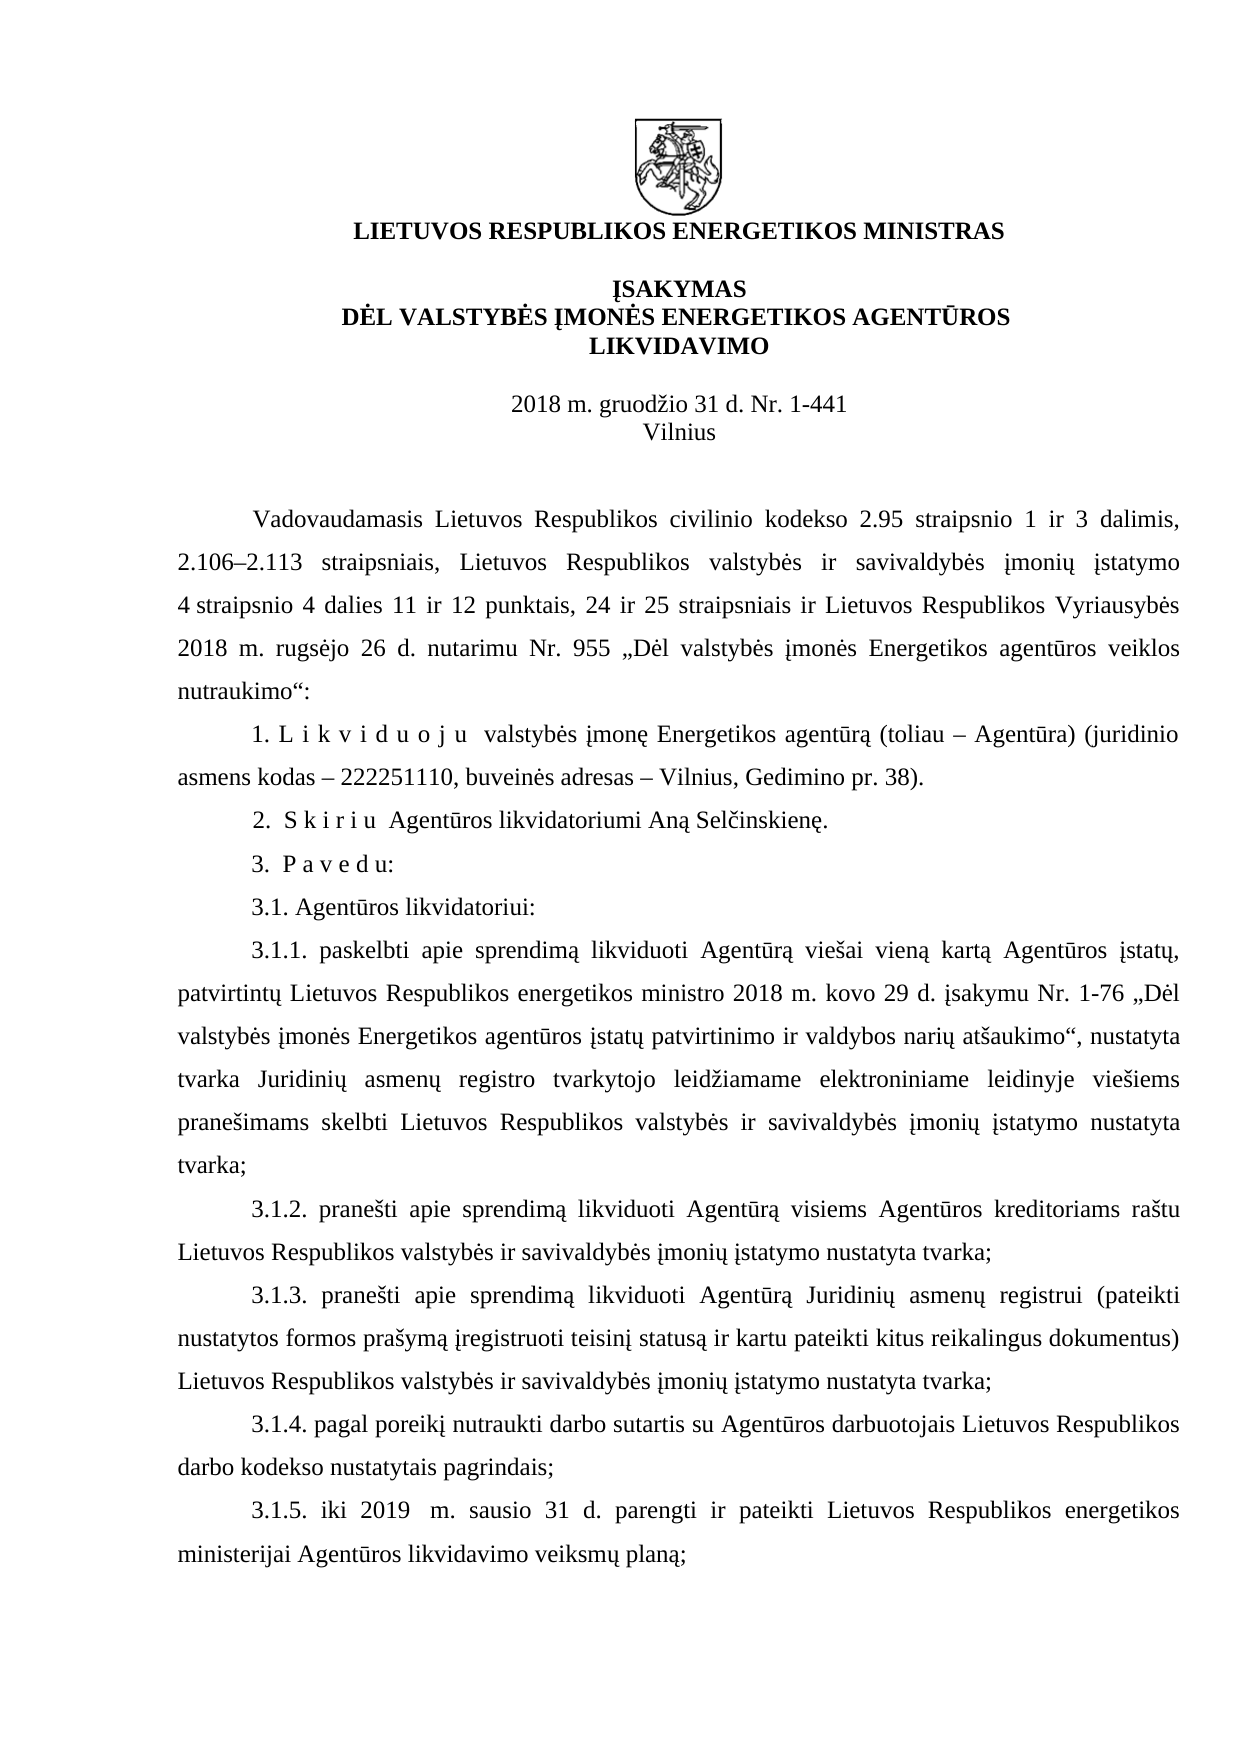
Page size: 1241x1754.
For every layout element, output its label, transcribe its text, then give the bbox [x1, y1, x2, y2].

text 3.1.2. pranešti apie sprendimą likviduoti Agentūrą visiems Agentūros kreditoriams raštu Lietuvos Respublikos valstybės ir savivaldybės įmonių įstatymo nustatyta tvarka; [177, 1194, 1181, 1266]
text 3.1.1. paskelbti apie sprendimą likviduoti Agentūrą viešai vieną kartą Agentūros įstatų, patvirtintų Lietuvos Respublikos energetikos ministro 2018 m. kovo 29 d. įsakymu Nr. 1-76 „Dėl valstybės įmonės Energetikos agentūros įstatų patvirtinimo ir valdybos narių atšaukimo“, nustatyta tvarka Juridinių asmenų registro tvarkytojo leidžiamame elektroniniame leidinyje viešiems pranešimams skelbti Lietuvos Respublikos valstybės ir savivaldybės įmonių įstatymo nustatyta tvarka; [177, 935, 1181, 1179]
text įsakymas [177, 274, 1181, 302]
text 3. P a v e d u: [177, 849, 1181, 877]
text 3.1. Agentūros likvidatoriui: [177, 892, 1181, 921]
text DĖL VALSTYBĖS ĮMONĖS ENERGETIKOS AGENTŪROS LIKVIDAVIMO [177, 302, 1181, 360]
text 2. S k i r i u Agentūros likvidatoriumi Aną Selčinskienę. [252, 806, 1181, 834]
text Vilnius [177, 417, 1181, 446]
text LIETUVOS RESPUBLIKOS Energetikos MINISTRAS [177, 216, 1181, 245]
text Vadovaudamasis Lietuvos Respublikos civilinio kodekso 2.95 straipsnio 1 ir 3 dalimis, 2.106–2.113 straipsniais, Lietuvos Respublikos valstybės ir savivaldybės įmonių įstatymo 4 straipsnio 4 dalies 11 ir 12 punktais, 24 ir 25 straipsniais ir Lietuvos Respublikos Vyriausybės 2018 m. rugsėjo 26 d. nutarimu Nr. 955 „Dėl valstybės įmonės Energetikos agentūros veiklos nutraukimo“: [177, 504, 1181, 705]
text 3.1.4. pagal poreikį nutraukti darbo sutartis su Agentūros darbuotojais Lietuvos Respublikos darbo kodekso nustatytais pagrindais; [177, 1409, 1181, 1481]
text 2018 m. gruodžio 31 d. Nr. 1-441 [177, 389, 1181, 417]
text 3.1.5. iki 2019 m. sausio 31 d. parengti ir pateikti Lietuvos Respublikos energetikos ministerijai Agentūros likvidavimo veiksmų planą; [177, 1496, 1181, 1567]
text 3.1.3. pranešti apie sprendimą likviduoti Agentūrą Juridinių asmenų registrui (pateikti nustatytos formos prašymą įregistruoti teisinį statusą ir kartu pateikti kitus reikalingus dokumentus) Lietuvos Respublikos valstybės ir savivaldybės įmonių įstatymo nustatyta tvarka; [177, 1280, 1181, 1395]
text 1. L i k v i d u o j u valstybės įmonę Energetikos agentūrą (toliau – Agentūra) (juridinio asmens kodas – 222251110, buveinės adresas – Vilnius, Gedimino pr. 38). [177, 719, 1181, 791]
